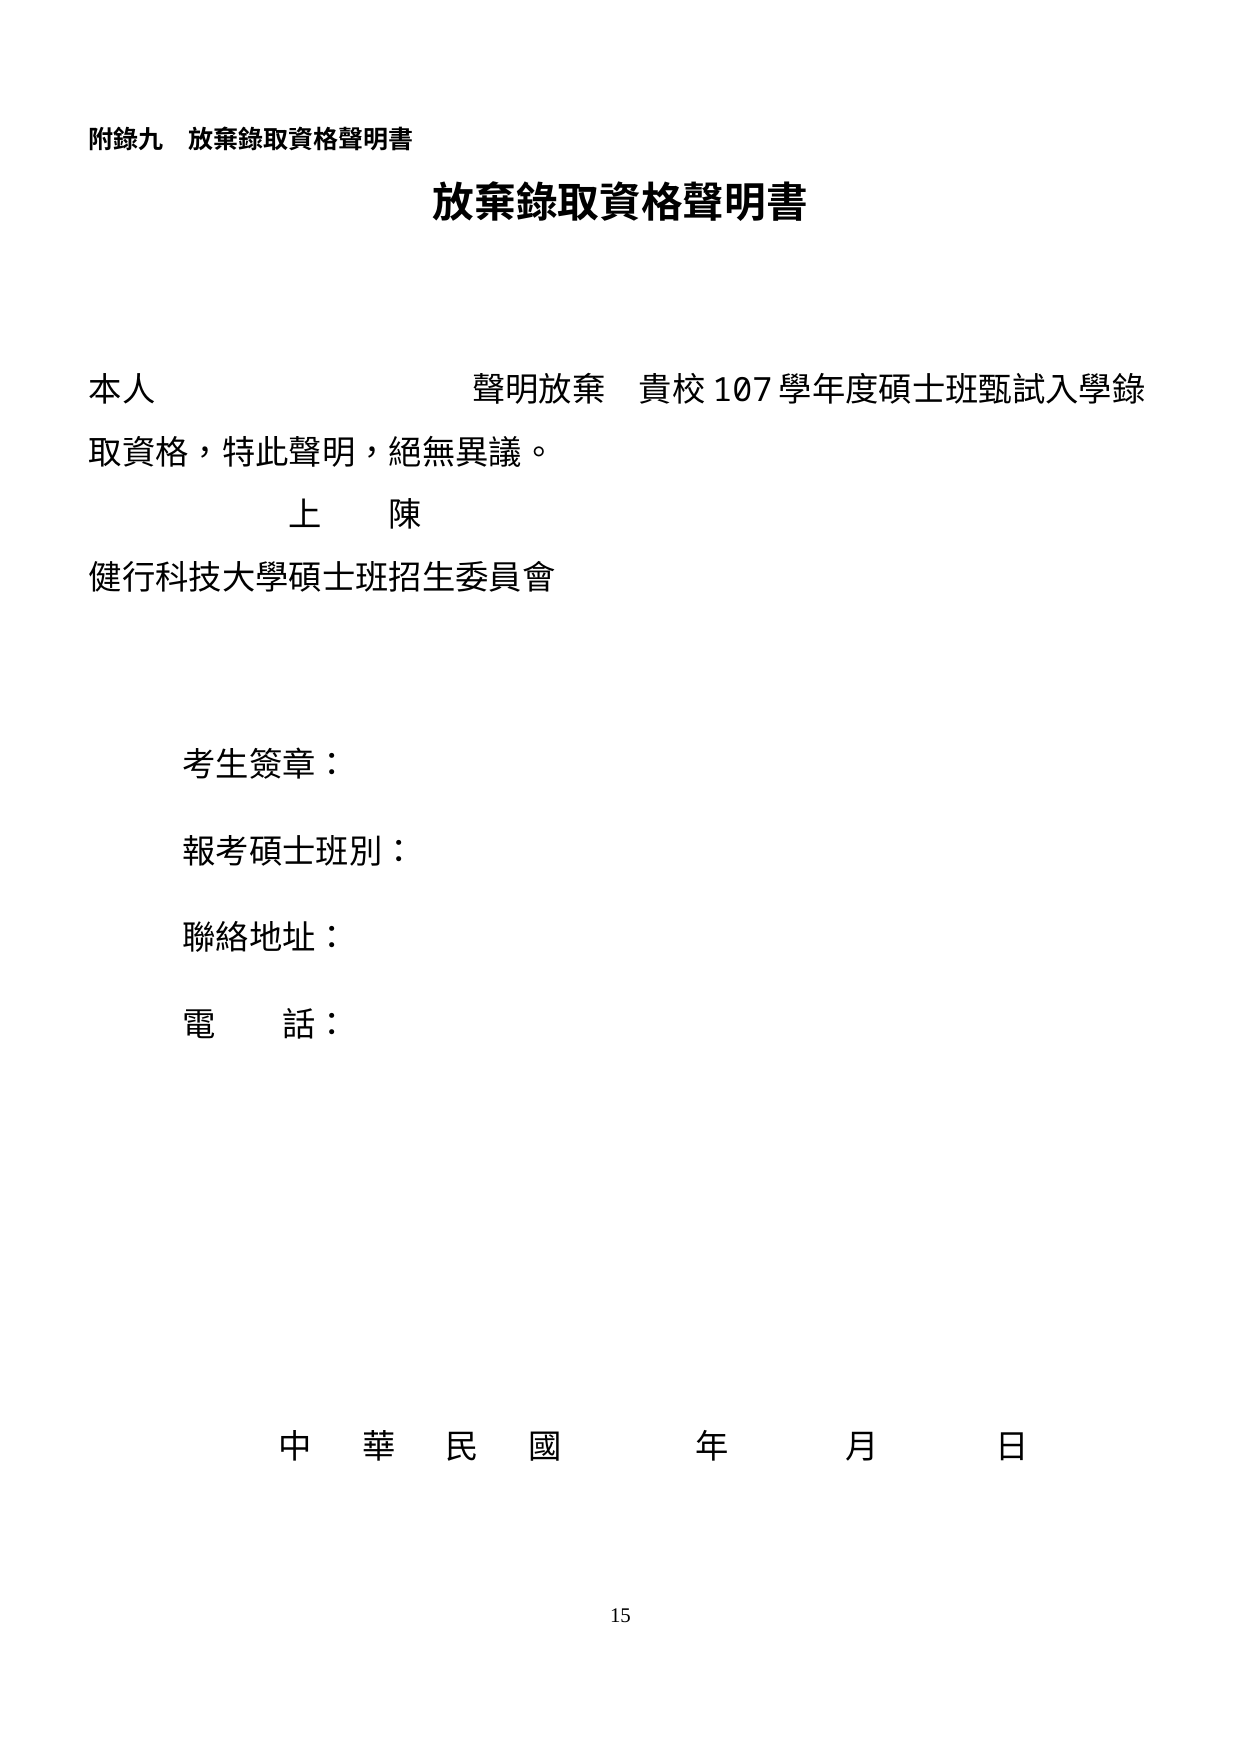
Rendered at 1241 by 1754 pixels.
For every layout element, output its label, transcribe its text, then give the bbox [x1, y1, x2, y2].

text 報考碩士班別： [89, 807, 1152, 869]
text 電 話： [89, 980, 1152, 1043]
text 聯絡地址： [89, 894, 1152, 956]
text 上 陳 [89, 471, 1152, 533]
text 考生簽章： [89, 721, 1152, 783]
text 放棄錄取資格聲明書 [89, 158, 1152, 221]
text 附錄九 放棄錄取資格聲明書 [89, 96, 1152, 158]
text 本人 聲明放棄 貴校107學年度碩士班甄試入學錄取資格，特此聲明，絕無異議。 [89, 346, 1152, 471]
text 中 華 民 國 年 月 日 [89, 1402, 1152, 1464]
text 健行科技大學碩士班招生委員會 [89, 533, 1152, 596]
